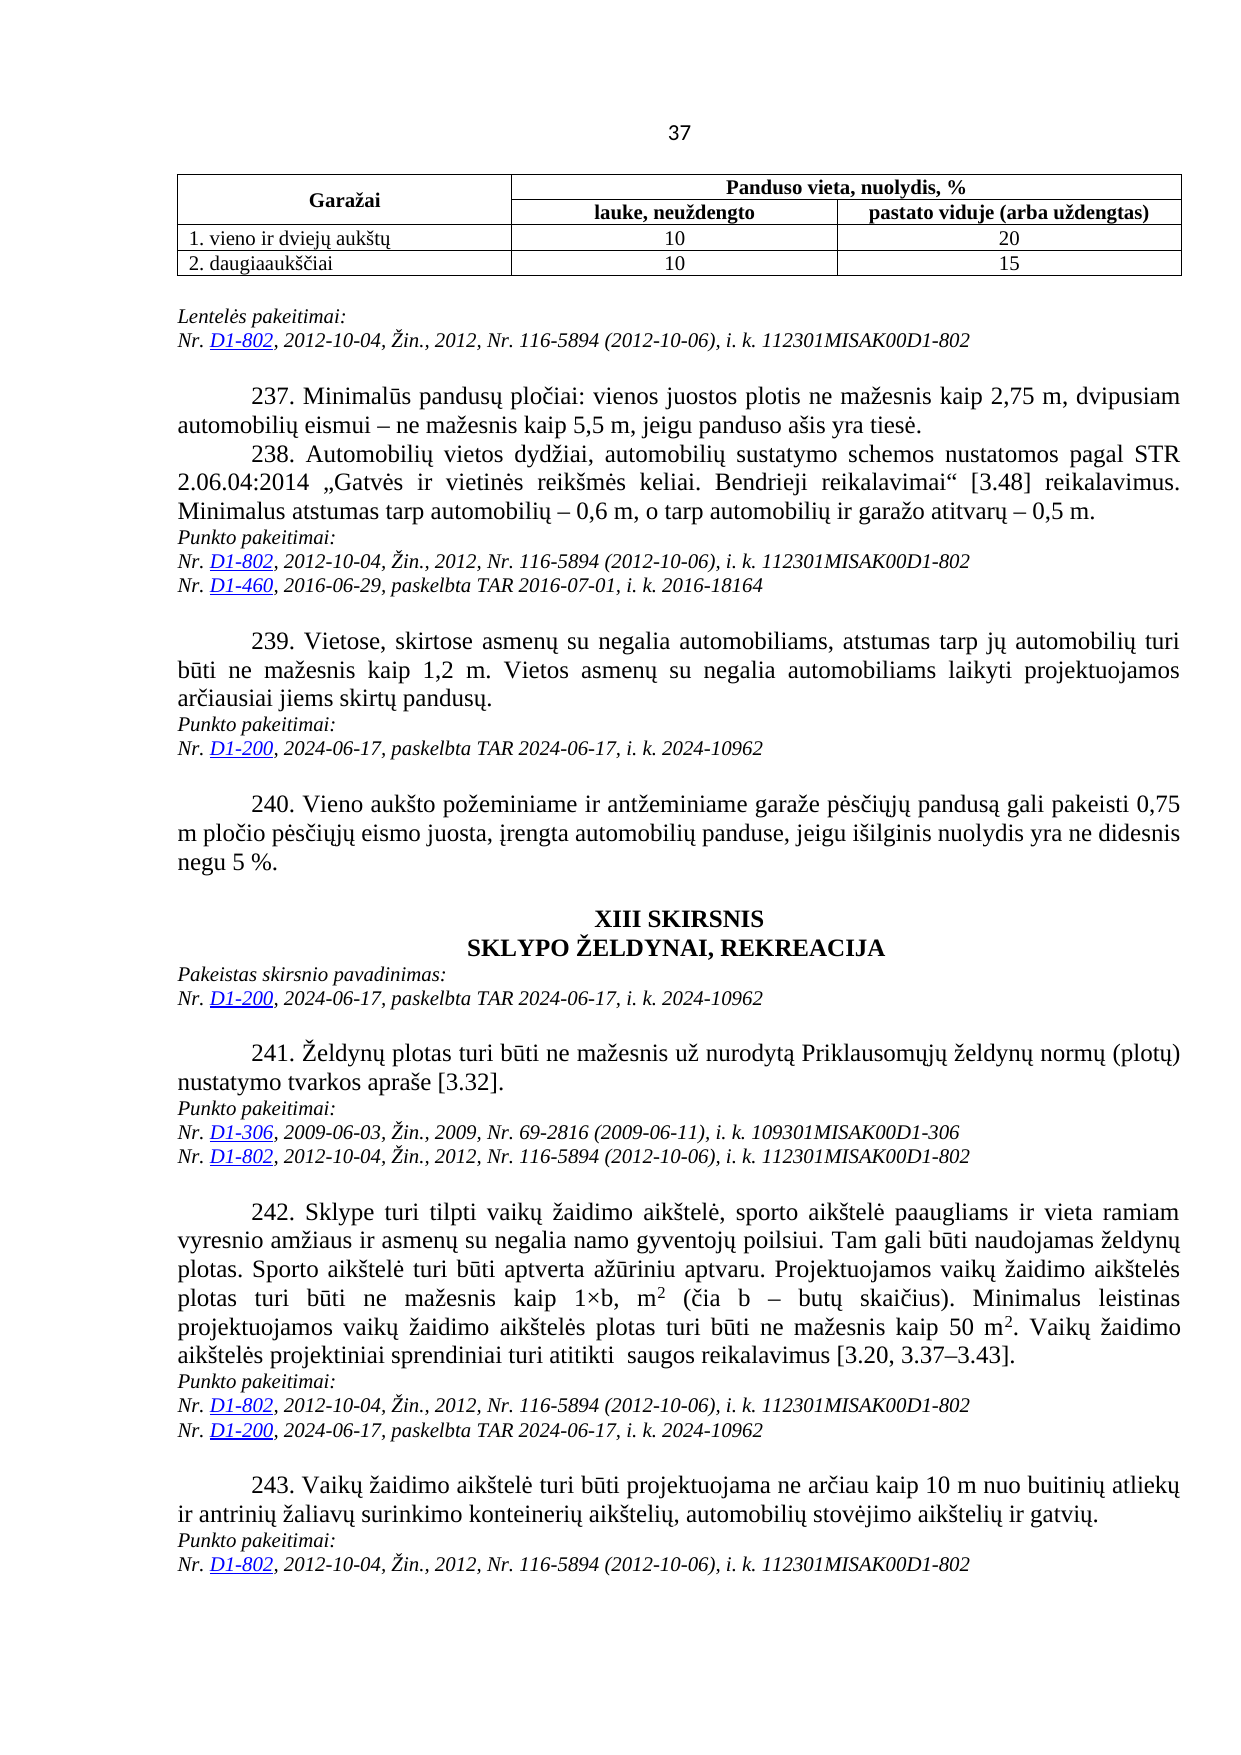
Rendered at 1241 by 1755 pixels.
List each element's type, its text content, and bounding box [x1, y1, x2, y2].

text 238. Automobilių vietos dydžiai, automobilių sustatymo schemos nustatomos pagal STR 2.06.04:2014 „Gatvės ir vietinės reikšmės keliai. Bendrieji reikalavimai“ [3.48] reikalavimus. Minimalus atstumas tarp automobilių – 0,6 m, o tarp automobilių ir garažo atitvarų – 0,5 m. [177, 439, 1181, 525]
table_cell 10 [512, 225, 837, 249]
text 240. Vieno aukšto požeminiame ir antžeminiame garaže pėsčiųjų pandusą gali pakeisti 0,75 m pločio pėsčiųjų eismo juosta, įrengta automobilių panduse, jeigu išilginis nuolydis yra ne didesnis negu 5 %. [177, 789, 1181, 875]
text Punkto pakeitimai: [177, 1528, 1181, 1552]
text Punkto pakeitimai: [177, 1369, 1181, 1393]
table_cell lauke, neuždengto [512, 200, 837, 224]
text 239. Vietose, skirtose asmenų su negalia automobiliams, atstumas tarp jų automobilių turi būti ne mažesnis kaip 1,2 m. Vietos asmenų su negalia automobiliams laikyti projektuojamos arčiausiai jiems skirtų pandusų. [177, 626, 1181, 712]
text Nr. D1-802, 2012-10-04, Žin., 2012, Nr. 116-5894 (2012-10-06), i. k. 112301MISAK00D1-802 [177, 1552, 1181, 1576]
text Nr. D1-460, 2016-06-29, paskelbta TAR 2016-07-01, i. k. 2016-18164 [177, 573, 1181, 597]
text Nr. D1-802, 2012-10-04, Žin., 2012, Nr. 116-5894 (2012-10-06), i. k. 112301MISAK00D1-802 [177, 549, 1181, 573]
text SKLYPO ŽELDYNAI, REKREACIJA [177, 933, 1181, 962]
table_cell pastato viduje (arba uždengtas) [838, 200, 1181, 224]
table_cell 20 [838, 225, 1181, 249]
text 243. Vaikų žaidimo aikštelė turi būti projektuojama ne arčiau kaip 10 m nuo buitinių atliekų ir antrinių žaliavų surinkimo konteinerių aikštelių, automobilių stovėjimo aikštelių ir gatvių. [177, 1470, 1181, 1528]
text 241. Želdynų plotas turi būti ne mažesnis už nurodytą Priklausomųjų želdynų normų (plotų) nustatymo tvarkos apraše [3.32]. [177, 1038, 1181, 1096]
text Nr. D1-200, 2024-06-17, paskelbta TAR 2024-06-17, i. k. 2024-10962 [177, 986, 1181, 1010]
text Nr. D1-200, 2024-06-17, paskelbta TAR 2024-06-17, i. k. 2024-10962 [177, 736, 1181, 760]
table_header Garažai [178, 175, 511, 224]
text Nr. D1-802, 2012-10-04, Žin., 2012, Nr. 116-5894 (2012-10-06), i. k. 112301MISAK00D1-802 [177, 1393, 1181, 1417]
table_cell 2. daugiaaukščiai [178, 251, 511, 274]
text XIII SKIRSNIS [177, 904, 1181, 933]
table_cell 15 [838, 251, 1181, 274]
table_cell 10 [512, 251, 837, 274]
text Punkto pakeitimai: [177, 1096, 1181, 1120]
text Punkto pakeitimai: [177, 712, 1181, 736]
text Pakeistas skirsnio pavadinimas: [177, 962, 1181, 986]
table_header Panduso vieta, nuolydis, % [512, 175, 1181, 199]
table_cell 1. vieno ir dviejų aukštų [178, 225, 511, 249]
text Nr. D1-200, 2024-06-17, paskelbta TAR 2024-06-17, i. k. 2024-10962 [177, 1417, 1181, 1442]
text Lentelės pakeitimai: [177, 304, 1181, 328]
text 242. Sklype turi tilpti vaikų žaidimo aikštelė, sporto aikštelė paaugliams ir vieta ramiam vyresnio amžiaus ir asmenų su negalia namo gyventojų poilsiui. Tam gali būti naudojamas želdynų plotas. Sporto aikštelė turi būti aptverta ažūriniu aptvaru. Projektuojamos vaikų žaidimo aikštelės plotas turi būti ne mažesnis kaip 1×b, m2 (čia b – butų skaičius). Minimalus leistinas projektuojamos vaikų žaidimo aikštelės plotas turi būti ne mažesnis kaip 50 m2. Vaikų žaidimo aikštelės projektiniai sprendiniai turi atitikti saugos reikalavimus [3.20, 3.37–3.43]. [177, 1197, 1181, 1369]
text 237. Minimalūs pandusų pločiai: vienos juostos plotis ne mažesnis kaip 2,75 m, dvipusiam automobilių eismui – ne mažesnis kaip 5,5 m, jeigu panduso ašis yra tiesė. [177, 381, 1181, 439]
text Nr. D1-802, 2012-10-04, Žin., 2012, Nr. 116-5894 (2012-10-06), i. k. 112301MISAK00D1-802 [177, 328, 1181, 352]
text Punkto pakeitimai: [177, 525, 1181, 549]
text Nr. D1-306, 2009-06-03, Žin., 2009, Nr. 69-2816 (2009-06-11), i. k. 109301MISAK00D1-306 [177, 1120, 1181, 1144]
text Nr. D1-802, 2012-10-04, Žin., 2012, Nr. 116-5894 (2012-10-06), i. k. 112301MISAK00D1-802 [177, 1144, 1181, 1168]
